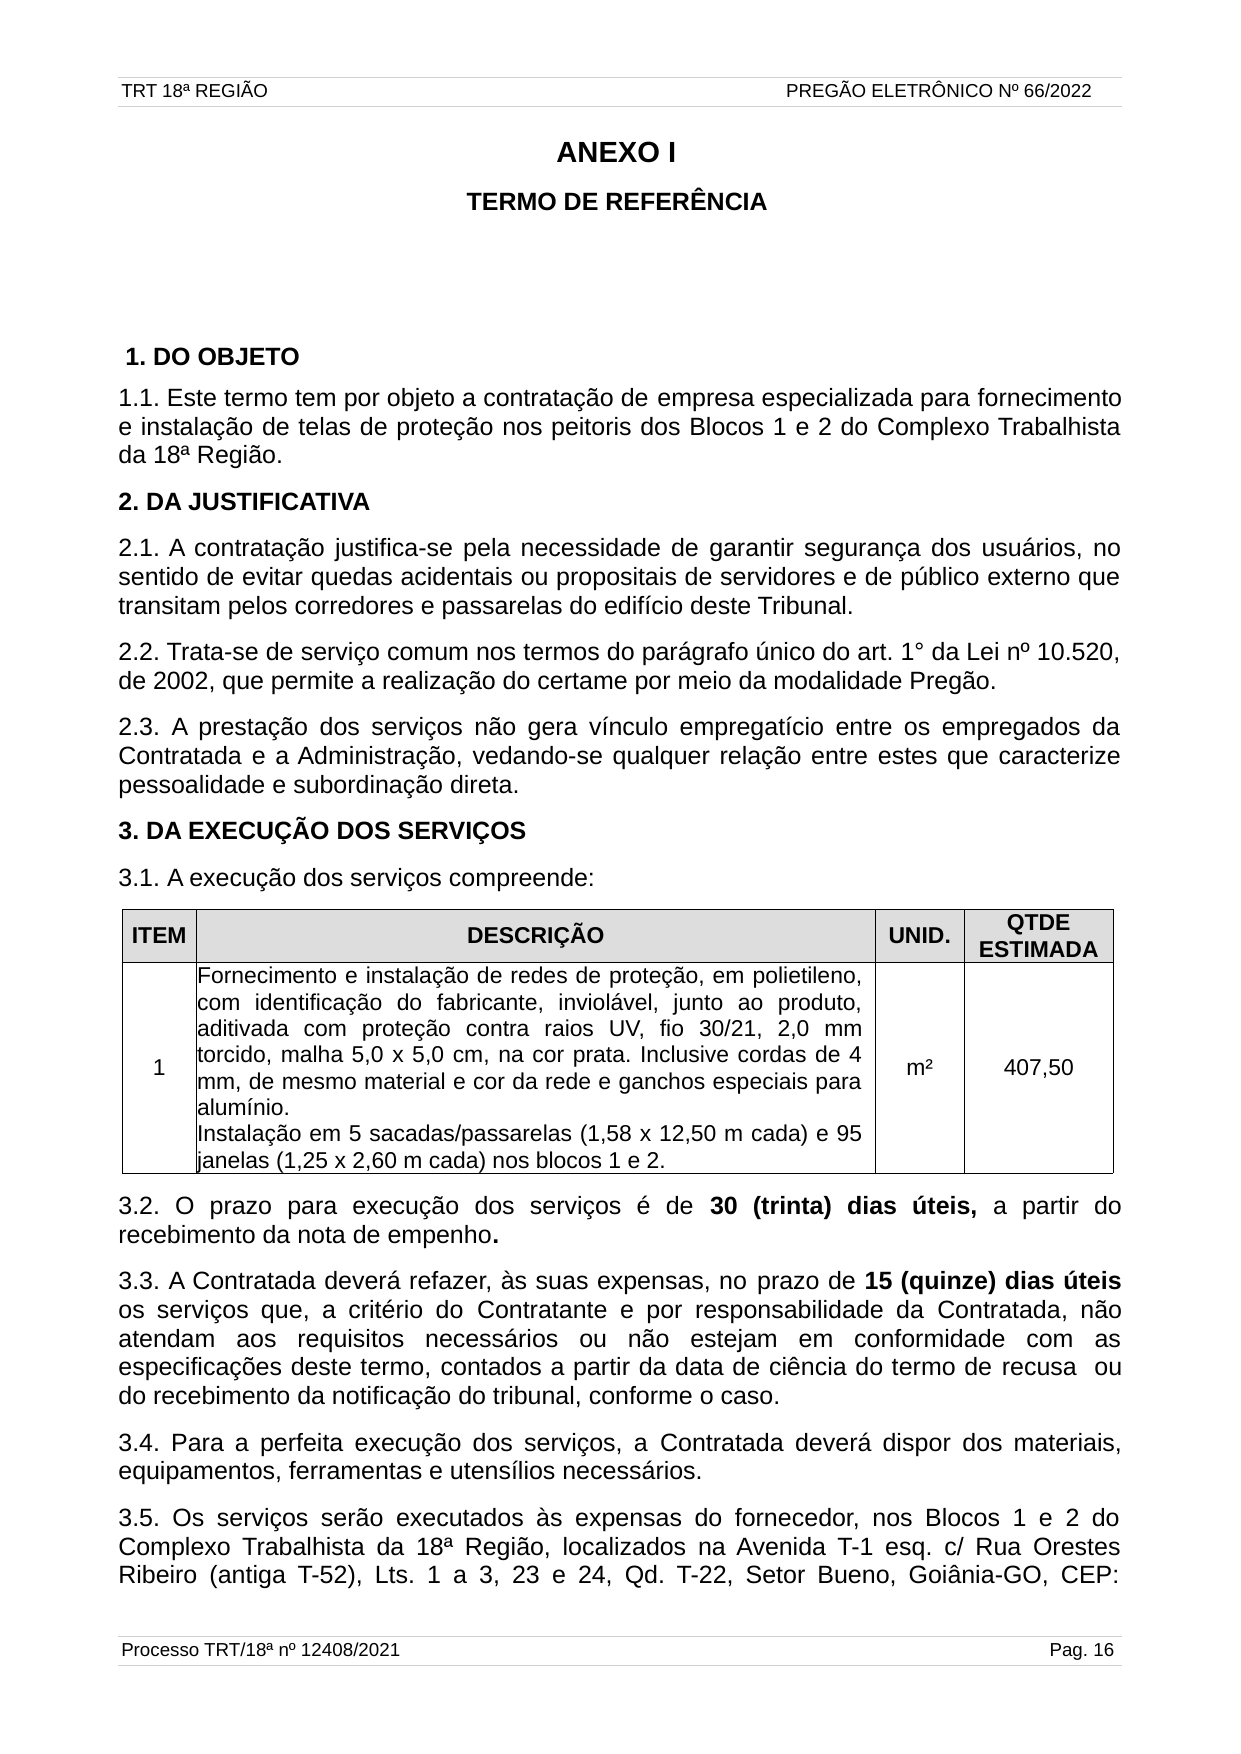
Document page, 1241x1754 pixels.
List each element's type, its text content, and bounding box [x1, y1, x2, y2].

text 2.1. A contratação justifica-se pela necessidade de garantir segurança dos usuários, no sentido de evitar quedas acidentais ou propositais de servidores e de público externo que transitam pelos corredores e passarelas do edifício deste Tribunal. [118, 533, 1122, 619]
text 3.1. A execução dos serviços compreende: [118, 863, 1122, 892]
table_header QTDE ESTIMADA [965, 910, 1113, 962]
table_header ITEM [123, 910, 196, 962]
text ANEXO I [118, 136, 1122, 169]
text 3.4. Para a perfeita execução dos serviços, a Contratada deverá dispor dos materiais, equipamentos, ferramentas e utensílios necessários. [118, 1427, 1122, 1485]
text 3.2. O prazo para execução dos serviços é de 30 (trinta) dias úteis, a partir do recebimento da nota de empenho. [118, 1191, 1122, 1248]
text 2.2. Trata-se de serviço comum nos termos do parágrafo único do art. 1° da Lei nº 10.520, de 2002, que permite a realização do certame por meio da modalidade Pregão. [118, 637, 1122, 695]
text 1.1. Este termo tem por objeto a contratação de empresa especializada para fornecimento e instalação de telas de proteção nos peitoris dos Blocos 1 e 2 do Complexo Trabalhista da 18ª Região. [118, 383, 1122, 469]
text 1. DO OBJETO [118, 342, 1122, 371]
text 3.3. A Contratada deverá refazer, às suas expensas, no prazo de 15 (quinze) dias úteis os serviços que, a critério do Contratante e por responsabilidade da Contratada, não atendam aos requisitos necessários ou não estejam em conformidade com as especificações deste termo, contados a partir da data de ciência do termo de recusa ou do recebimento da notificação do tribunal, conforme o caso. [118, 1266, 1122, 1410]
text TERMO DE REFERÊNCIA [118, 187, 1122, 216]
text 2. DA JUSTIFICATIVA [118, 487, 1122, 516]
table_cell 407,50 [965, 963, 1113, 1173]
text 3. DA EXECUÇÃO DOS SERVIÇOS [118, 816, 1122, 845]
table_header DESCRIÇÃO [197, 910, 875, 962]
table_cell Fornecimento e instalação de redes de proteção, em polietileno, com identificação do fabricante, inviolável, junto ao produto, aditivada com proteção contra raios UV, fio 30/21, 2,0 mm torcido, malha 5,0 x 5,0 cm, na cor prata. Inclusive cordas de 4 mm, de mesmo material e cor da rede e ganchos especiais para alumínio. Instalação em 5 sacadas/passarelas (1,58 x 12,50 m cada) e 95 janelas (1,25 x 2,60 m cada) nos blocos 1 e 2. [197, 963, 875, 1173]
table_cell m² [876, 963, 964, 1173]
table_cell 1 [123, 963, 196, 1173]
text 3.5. Os serviços serão executados às expensas do fornecedor, nos Blocos 1 e 2 do Complexo Trabalhista da 18ª Região, localizados na Avenida T-1 esq. c/ Rua Orestes Ribeiro (antiga T-52), Lts. 1 a 3, 23 e 24, Qd. T-22, Setor Bueno, Goiânia-GO, CEP: [118, 1503, 1122, 1589]
table_header UNID. [876, 910, 964, 962]
text 2.3. A prestação dos serviços não gera vínculo empregatício entre os empregados da Contratada e a Administração, vedando-se qualquer relação entre estes que caracterize pessoalidade e subordinação direta. [118, 712, 1122, 799]
